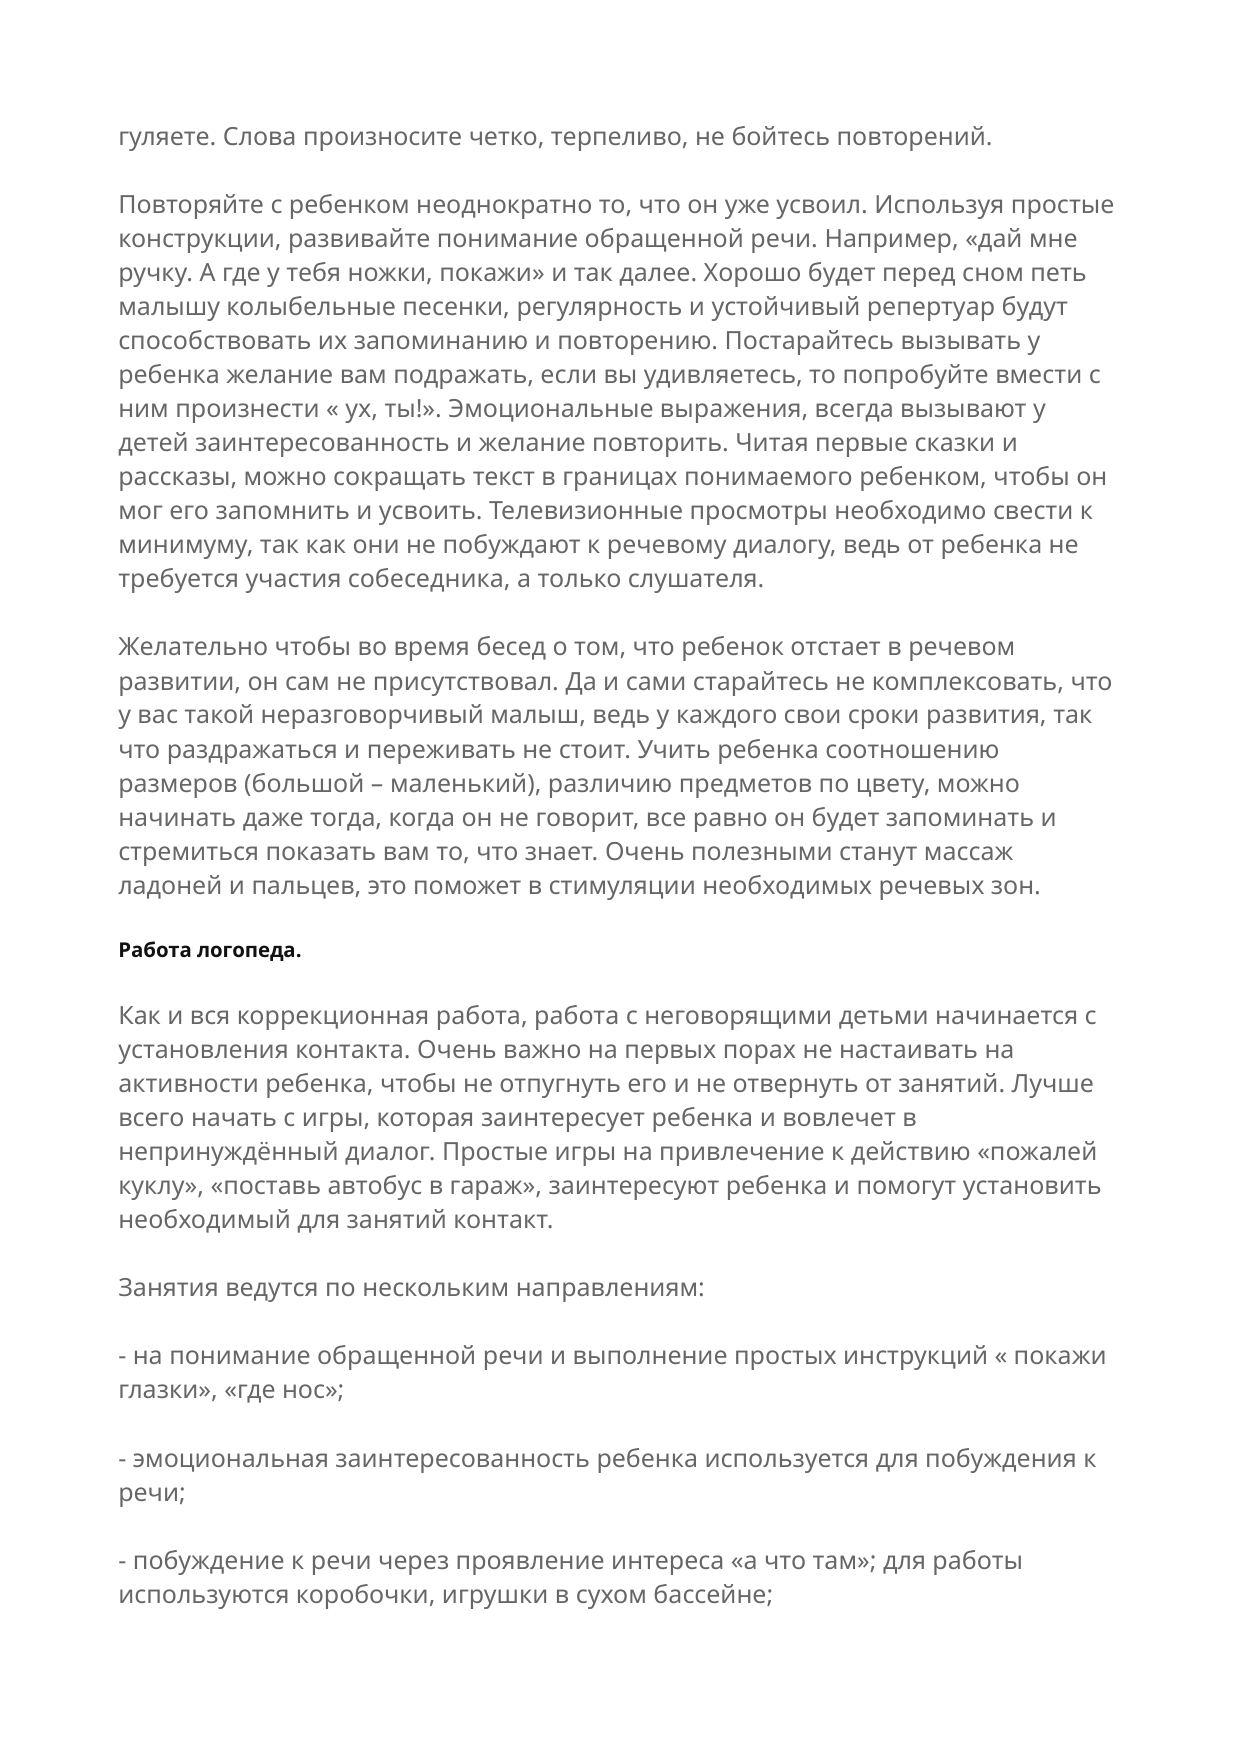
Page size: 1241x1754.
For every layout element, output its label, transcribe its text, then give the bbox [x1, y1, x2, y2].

text гуляете. Слова произносите четко, терпеливо, не бойтесь повторений. Повторяйте с ребенком неоднократно то, что он уже усвоил. Используя простые конструкции, развивайте понимание обращенной речи. Например, «дай мне ручку. А где у тебя ножки, покажи» и так далее. Хорошо будет перед сном петь малышу колыбельные песенки, регулярность и устойчивый репертуар будут способствовать их запоминанию и повторению. Постарайтесь вызывать у ребенка желание вам подражать, если вы удивляетесь, то попробуйте вмести с ним произнести « ух, ты!». Эмоциональные выражения, всегда вызывают у детей заинтересованность и желание повторить. Читая первые сказки и рассказы, можно сокращать текст в границах понимаемого ребенком, чтобы он мог его запомнить и усвоить. Телевизионные просмотры необходимо свести к минимуму, так как они не побуждают к речевому диалогу, ведь от ребенка не требуется участия собеседника, а только слушателя. Желательно чтобы во время бесед о том, что ребенок отстает в речевом развитии, он сам не присутствовал. Да и сами старайтесь не комплексовать, что у вас такой неразговорчивый малыш, ведь у каждого свои сроки развития, так что раздражаться и переживать не стоит. Учить ребенка соотношению размеров (большой – маленький), различию предметов по цвету, можно начинать даже тогда, когда он не говорит, все равно он будет запоминать и стремиться показать вам то, что знает. Очень полезными станут массаж ладоней и пальцев, это поможет в стимуляции необходимых речевых зон. Работа логопеда. Как и вся коррекционная работа, работа с неговорящими детьми начинается с установления контакта. Очень важно на первых порах не настаивать на активности ребенка, чтобы не отпугнуть его и не отвернуть от занятий. Лучше всего начать с игры, которая заинтересует ребенка и вовлечет в непринуждённый диалог. Простые игры на привлечение к действию «пожалей куклу», «поставь автобус в гараж», заинтересуют ребенка и помогут установить необходимый для занятий контакт. Занятия ведутся по нескольким направлениям: - на понимание обращенной речи и выполнение простых инструкций « покажи глазки», «где нос»; - эмоциональная заинтересованность ребенка используется для побуждения к речи; - побуждение к речи через проявление интереса «а что там»; для работы используются коробочки, игрушки в сухом бассейне; [118, 118, 1122, 1611]
